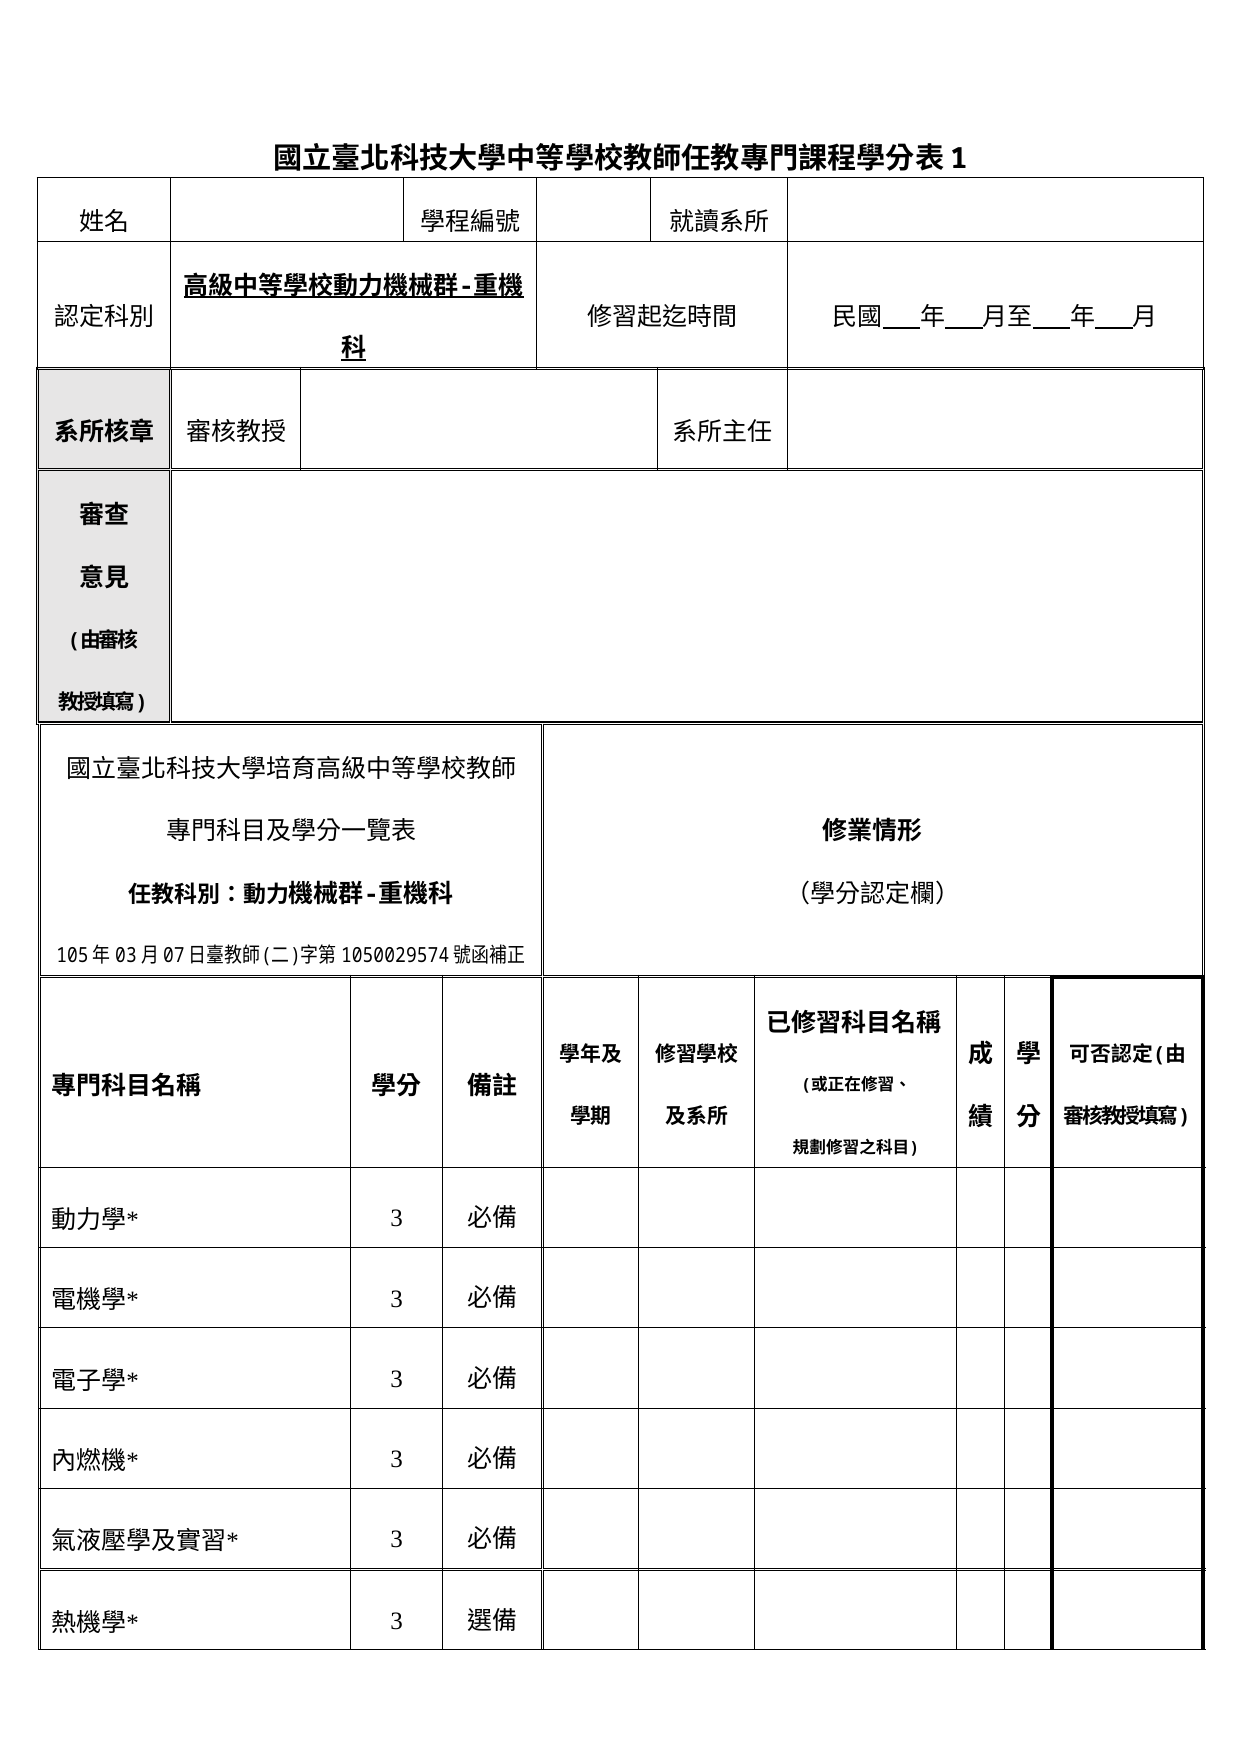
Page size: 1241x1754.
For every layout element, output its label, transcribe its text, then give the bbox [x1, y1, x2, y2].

table_cell [1054, 1168, 1201, 1247]
table_cell [755, 1489, 956, 1568]
table_cell [1005, 1248, 1050, 1327]
table_cell [301, 370, 657, 468]
table_cell [544, 1248, 638, 1327]
table_cell [957, 1571, 1004, 1648]
table_cell [755, 1571, 956, 1648]
table_cell 必備 [443, 1409, 541, 1488]
table_header [537, 178, 650, 241]
table_cell 國立臺北科技大學培育高級中等學校教師 專門科目及學分一覽表 任教科別：動力機械群-重機科 105年03月07日臺教師(二)字第1050029574號函補正 [41, 725, 541, 974]
table_cell 電子學* [41, 1328, 350, 1408]
table_cell 審核教授 [172, 370, 300, 468]
table_cell [544, 1409, 638, 1488]
table_cell [957, 1248, 1004, 1327]
table_cell [1005, 1571, 1050, 1648]
table_cell 選備 [443, 1571, 541, 1648]
table_cell 修業情形 （學分認定欄） [544, 725, 1202, 974]
table_cell 已修習科目名稱 (或正在修習、 規劃修習之科目) [755, 978, 956, 1167]
table_cell 可否認定(由審核教授填寫) [1054, 979, 1201, 1167]
table_cell [639, 1409, 754, 1488]
table_cell [957, 1409, 1004, 1488]
table_cell 必備 [443, 1328, 541, 1408]
table_cell [957, 1168, 1004, 1247]
table_cell 氣液壓學及實習* [41, 1489, 350, 1568]
table_cell [544, 1571, 638, 1648]
table_cell 學年及學期 [544, 978, 638, 1167]
table_cell 必備 [443, 1248, 541, 1327]
table_cell 系所核章 [39, 370, 169, 468]
table_cell [1005, 1489, 1050, 1568]
table_cell 審查 意見 (由審核 教授填寫) [39, 471, 169, 721]
table_cell [1005, 1409, 1050, 1488]
table_cell 3 [351, 1328, 442, 1408]
table_cell 3 [351, 1571, 442, 1648]
table_cell [639, 1328, 754, 1408]
table_header 就讀系所 [651, 178, 787, 241]
table_cell [957, 1489, 1004, 1568]
table_cell 高級中等學校動力機械群-重機科 [171, 242, 536, 367]
table_cell 必備 [443, 1168, 541, 1247]
table_cell [639, 1489, 754, 1568]
table_cell [639, 1248, 754, 1327]
table_cell [1054, 1571, 1201, 1648]
table_cell 專門科目名稱 [41, 978, 350, 1167]
table_cell 3 [351, 1409, 442, 1488]
table_cell [1005, 1328, 1050, 1408]
table_cell [172, 471, 1202, 721]
table_cell [1054, 1489, 1201, 1568]
table_cell [544, 1489, 638, 1568]
table_cell [1054, 1328, 1201, 1408]
table_cell 民國 年 月至 年 月 [788, 242, 1203, 367]
table_cell 3 [351, 1168, 442, 1247]
table_cell 認定科別 [38, 242, 170, 367]
table_cell [1054, 1248, 1201, 1327]
table_cell 系所主任 [658, 370, 787, 468]
table_cell 動力學* [41, 1168, 350, 1247]
table_header [171, 178, 403, 241]
table_cell [755, 1248, 956, 1327]
table_cell [639, 1571, 754, 1648]
table_cell [1054, 1409, 1201, 1488]
table_cell [755, 1168, 956, 1247]
table_cell 修習學校及系所 [639, 978, 754, 1167]
table_cell 電機學* [41, 1248, 350, 1327]
table_cell [957, 1328, 1004, 1408]
table_cell [544, 1328, 638, 1408]
table_cell 成績 [957, 978, 1004, 1167]
table_cell 備註 [443, 978, 541, 1167]
table_cell 學分 [351, 978, 442, 1167]
table_cell 3 [351, 1489, 442, 1568]
table_cell [544, 1168, 638, 1247]
table_cell 必備 [443, 1489, 541, 1568]
table_cell 3 [351, 1248, 442, 1327]
table_cell [788, 370, 1202, 468]
table_cell 內燃機* [41, 1409, 350, 1488]
table_cell 學分 [1005, 978, 1050, 1167]
table_cell [755, 1328, 956, 1408]
table_header [788, 178, 1203, 241]
table_cell 修習起迄時間 [537, 242, 787, 367]
table_cell [639, 1168, 754, 1247]
table_header 姓名 [38, 178, 170, 241]
table_header 學程編號 [404, 178, 536, 241]
table_cell 熱機學* [41, 1571, 350, 1648]
table_cell [755, 1409, 956, 1488]
table_cell [1005, 1168, 1050, 1247]
text 國立臺北科技大學中等學校教師任教專門課程學分表1 [89, 114, 1152, 177]
